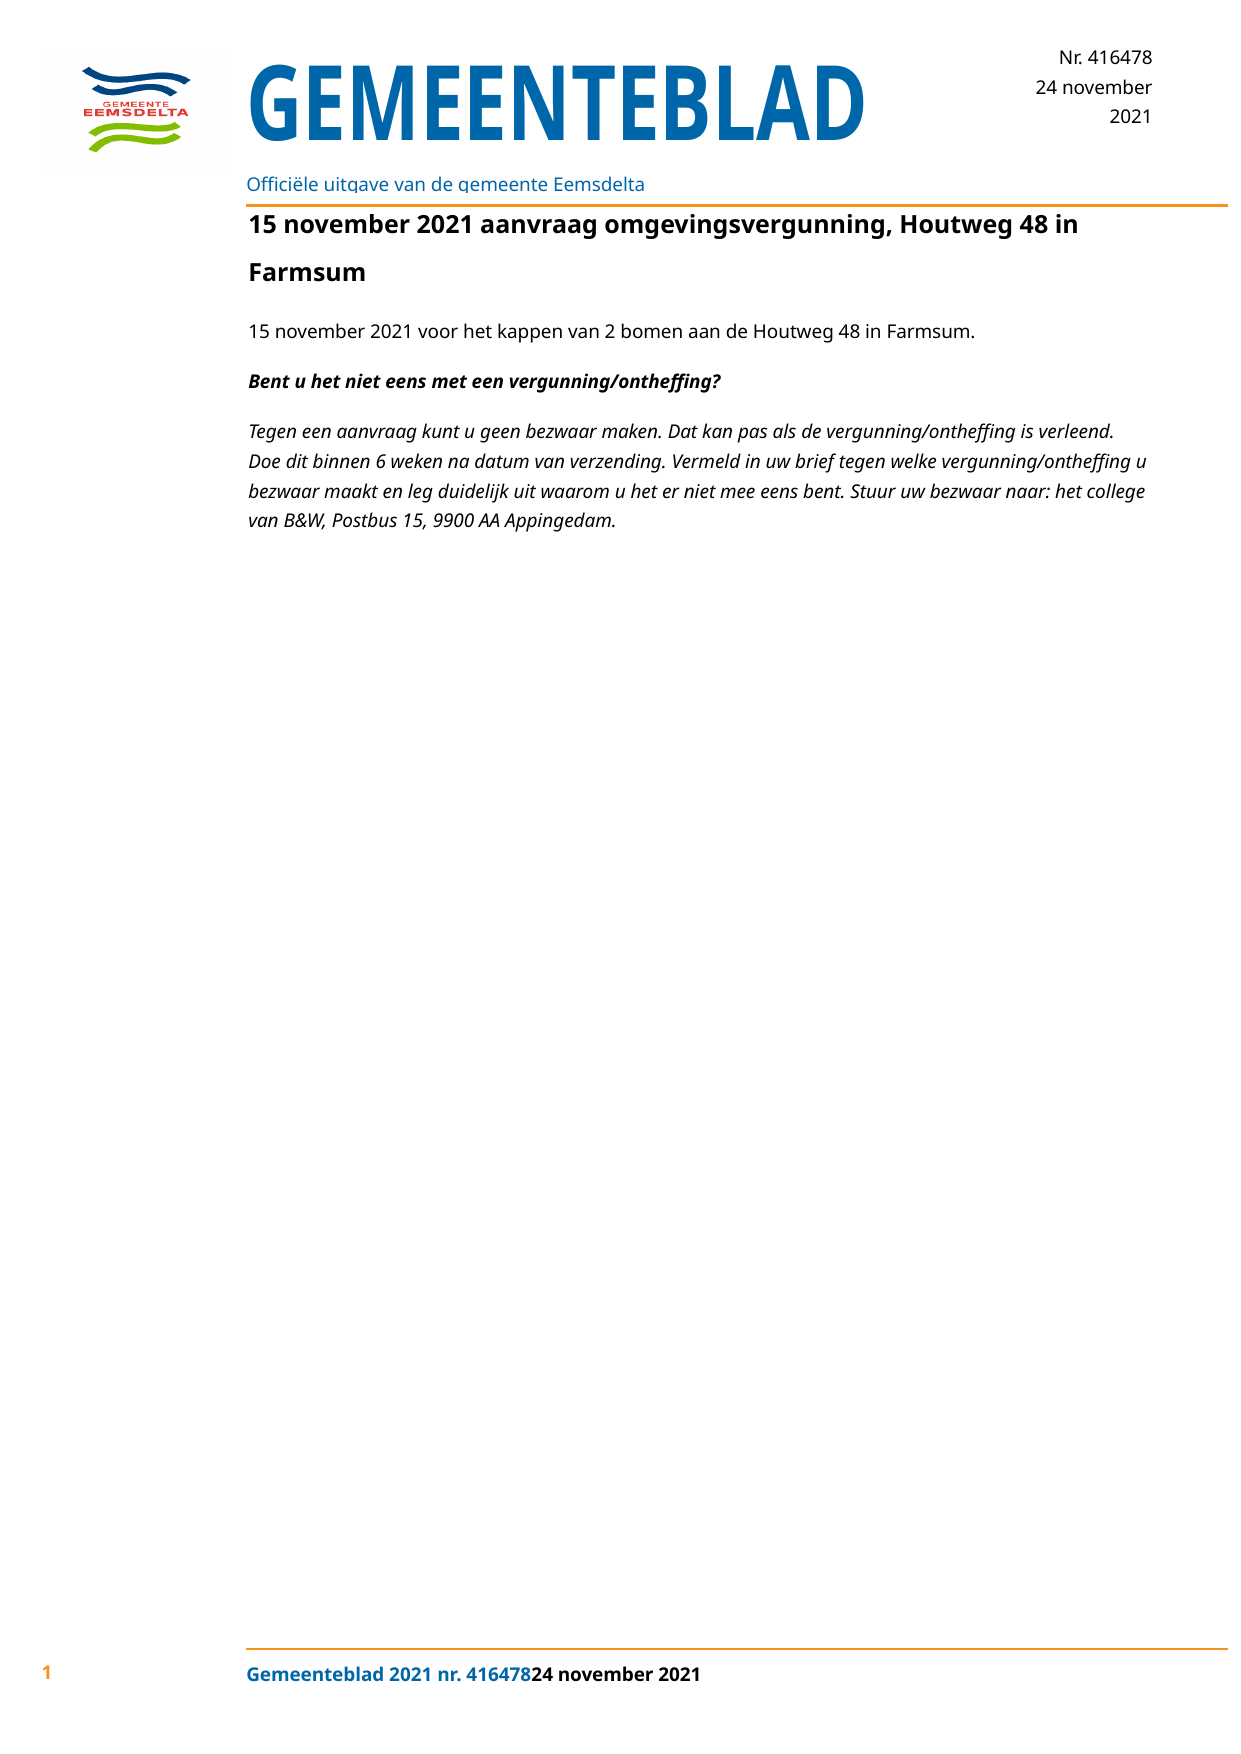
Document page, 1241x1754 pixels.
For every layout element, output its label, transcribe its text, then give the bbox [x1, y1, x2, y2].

text 15 november 2021 aanvraag omgevingsvergunning, Houtweg 48 in Farmsum [248, 207, 1152, 288]
text Tegen een aanvraag kunt u geen bezwaar maken. Dat kan pas als de vergunning/ontheffing is verleend. Doe dit binnen 6 weken na datum van verzending. Vermeld in uw brief tegen welke vergunning/ontheffing u bezwaar maakt en leg duidelijk uit waarom u het er niet mee eens bent. Stuur uw bezwaar naar: het college van B&W, Postbus 15, 9900 AA Appingedam. [248, 419, 1152, 533]
text Bent u het niet eens met een vergunning/ontheffing? [248, 368, 1152, 394]
picture [41, 47, 231, 172]
text 15 november 2021 voor het kappen van 2 bomen aan de Houtweg 48 in Farmsum. [248, 318, 1152, 344]
